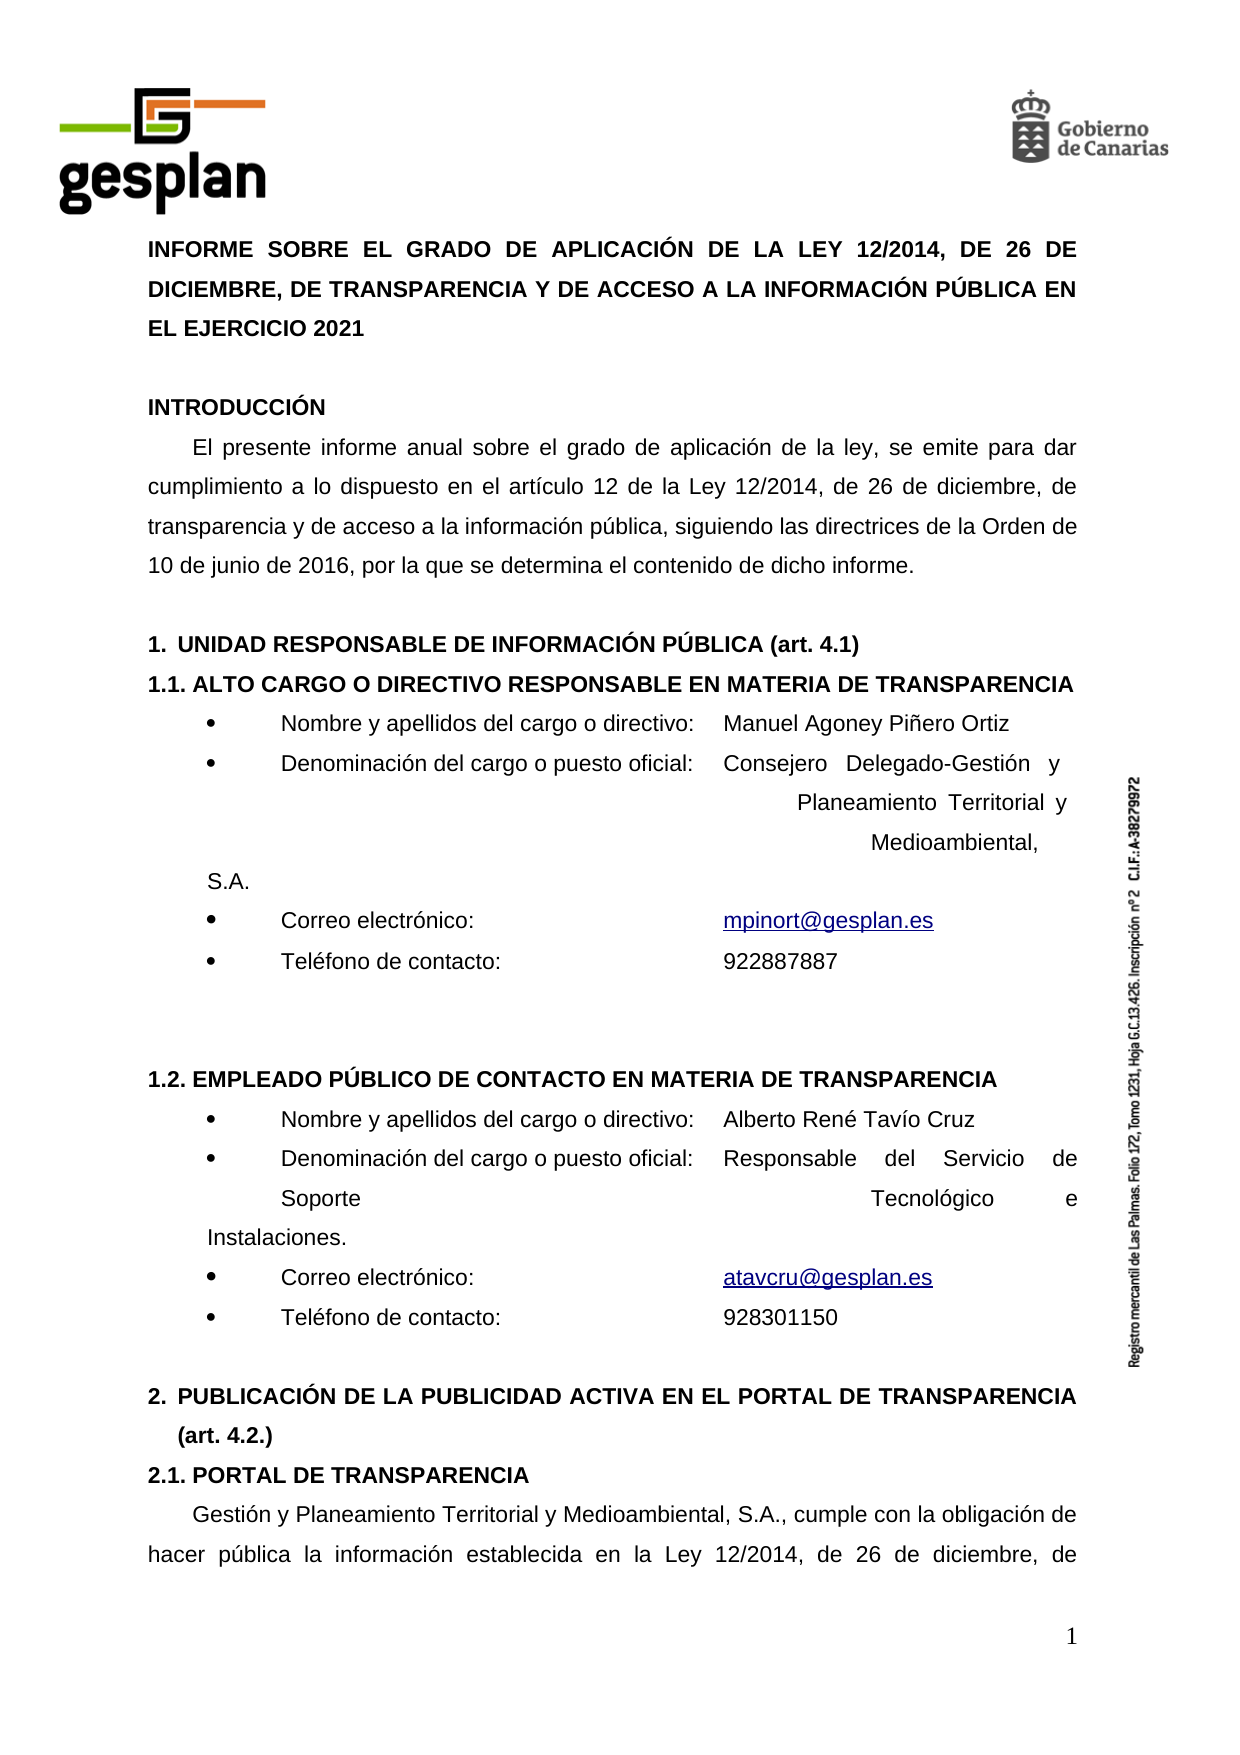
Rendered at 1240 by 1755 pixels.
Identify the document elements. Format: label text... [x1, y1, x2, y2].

text 1.1. ALTO CARGO O DIRECTIVO RESPONSABLE EN MATERIA DE TRANSPARENCIA [148, 671, 1078, 697]
text 1.2. EMPLEADO PÚBLICO DE CONTACTO EN MATERIA DE TRANSPARENCIA [148, 1066, 1078, 1093]
list Teléfono de contacto: 928301150 [207, 1304, 1078, 1330]
list Denominación del cargo o puesto oficial: Responsable del Servicio de Soporte Tecnológico e Instalaciones. [207, 1145, 1078, 1251]
text 2.1. PORTAL DE TRANSPARENCIA [148, 1462, 1078, 1488]
text Gestión y Planeamiento Territorial y Medioambiental, S.A., cumple con la obligación de hacer pública la información establecida en la Ley 12/2014, de 26 de diciembre, de [148, 1501, 1078, 1567]
list Correo electrónico: mpinort@gesplan.es [207, 907, 1078, 934]
text INFORME SOBRE EL GRADO DE APLICACIÓN DE LA LEY 12/2014, DE 26 DE DICIEMBRE, DE TRANSPARENCIA Y DE ACCESO A LA INFORMACIÓN PÚBLICA EN EL EJERCICIO 2021 [148, 236, 1078, 342]
list Teléfono de contacto: 922887887 [207, 948, 1078, 974]
list Nombre y apellidos del cargo o directivo: Alberto René Tavío Cruz [207, 1106, 1078, 1132]
list PUBLICACIÓN DE LA PUBLICIDAD ACTIVA EN EL PORTAL DE TRANSPARENCIA (art. 4.2.) [148, 1383, 1078, 1449]
list Correo electrónico: atavcru@gesplan.es [207, 1264, 1078, 1291]
text INTRODUCCIÓN [148, 394, 1078, 421]
list UNIDAD RESPONSABLE DE INFORMACIÓN PÚBLICA (art. 4.1) [148, 631, 1078, 657]
list Nombre y apellidos del cargo o directivo: Manuel Agoney Piñero Ortiz [207, 710, 1078, 736]
list Denominación del cargo o puesto oficial: Consejero Delegado-Gestión y Planeamiento Territorial y Medioambiental, S.A. [207, 749, 1078, 894]
text El presente informe anual sobre el grado de aplicación de la ley, se emite para dar cumplimiento a lo dispuesto en el artículo 12 de la Ley 12/2014, de 26 de diciembre, de transparencia y de acceso a la información pública, siguiendo las directrices de la Orden de 10 de junio de 2016, por la que se determina el contenido de dicho informe. [148, 434, 1078, 578]
